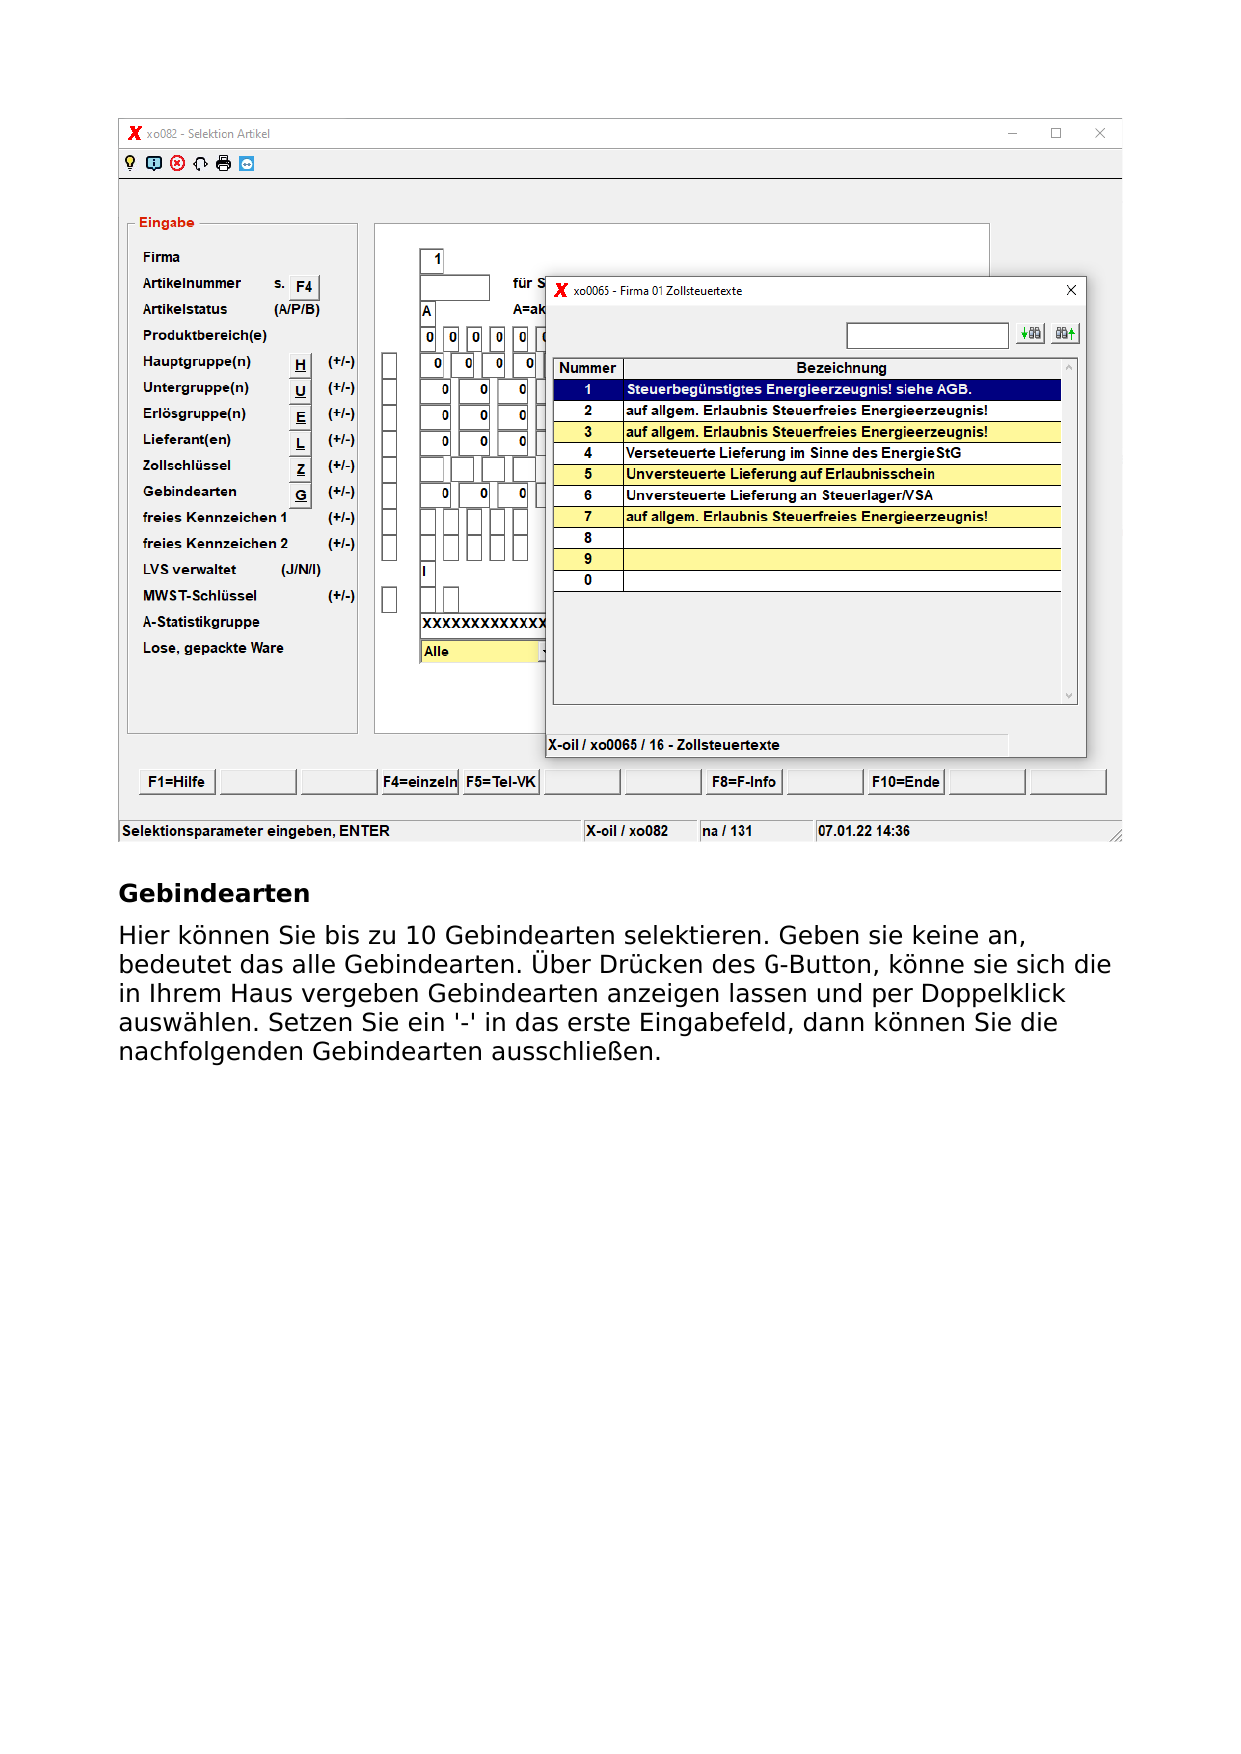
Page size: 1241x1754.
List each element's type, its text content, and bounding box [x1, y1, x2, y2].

picture [118, 118, 1123, 842]
subtitle Gebindearten [118, 879, 1122, 908]
text Hier können Sie bis zu 10 Gebindearten selektieren. Geben sie keine an, bedeutet das alle Gebindearten. Über Drücken des G-Button, könne sie sich die in Ihrem Haus vergeben Gebindearten anzeigen lassen und per Doppelklick auswählen. Setzen Sie ein '-' in das erste Eingabefeld, dann können Sie die nachfolgenden Gebindearten ausschließen. [118, 921, 1122, 1067]
